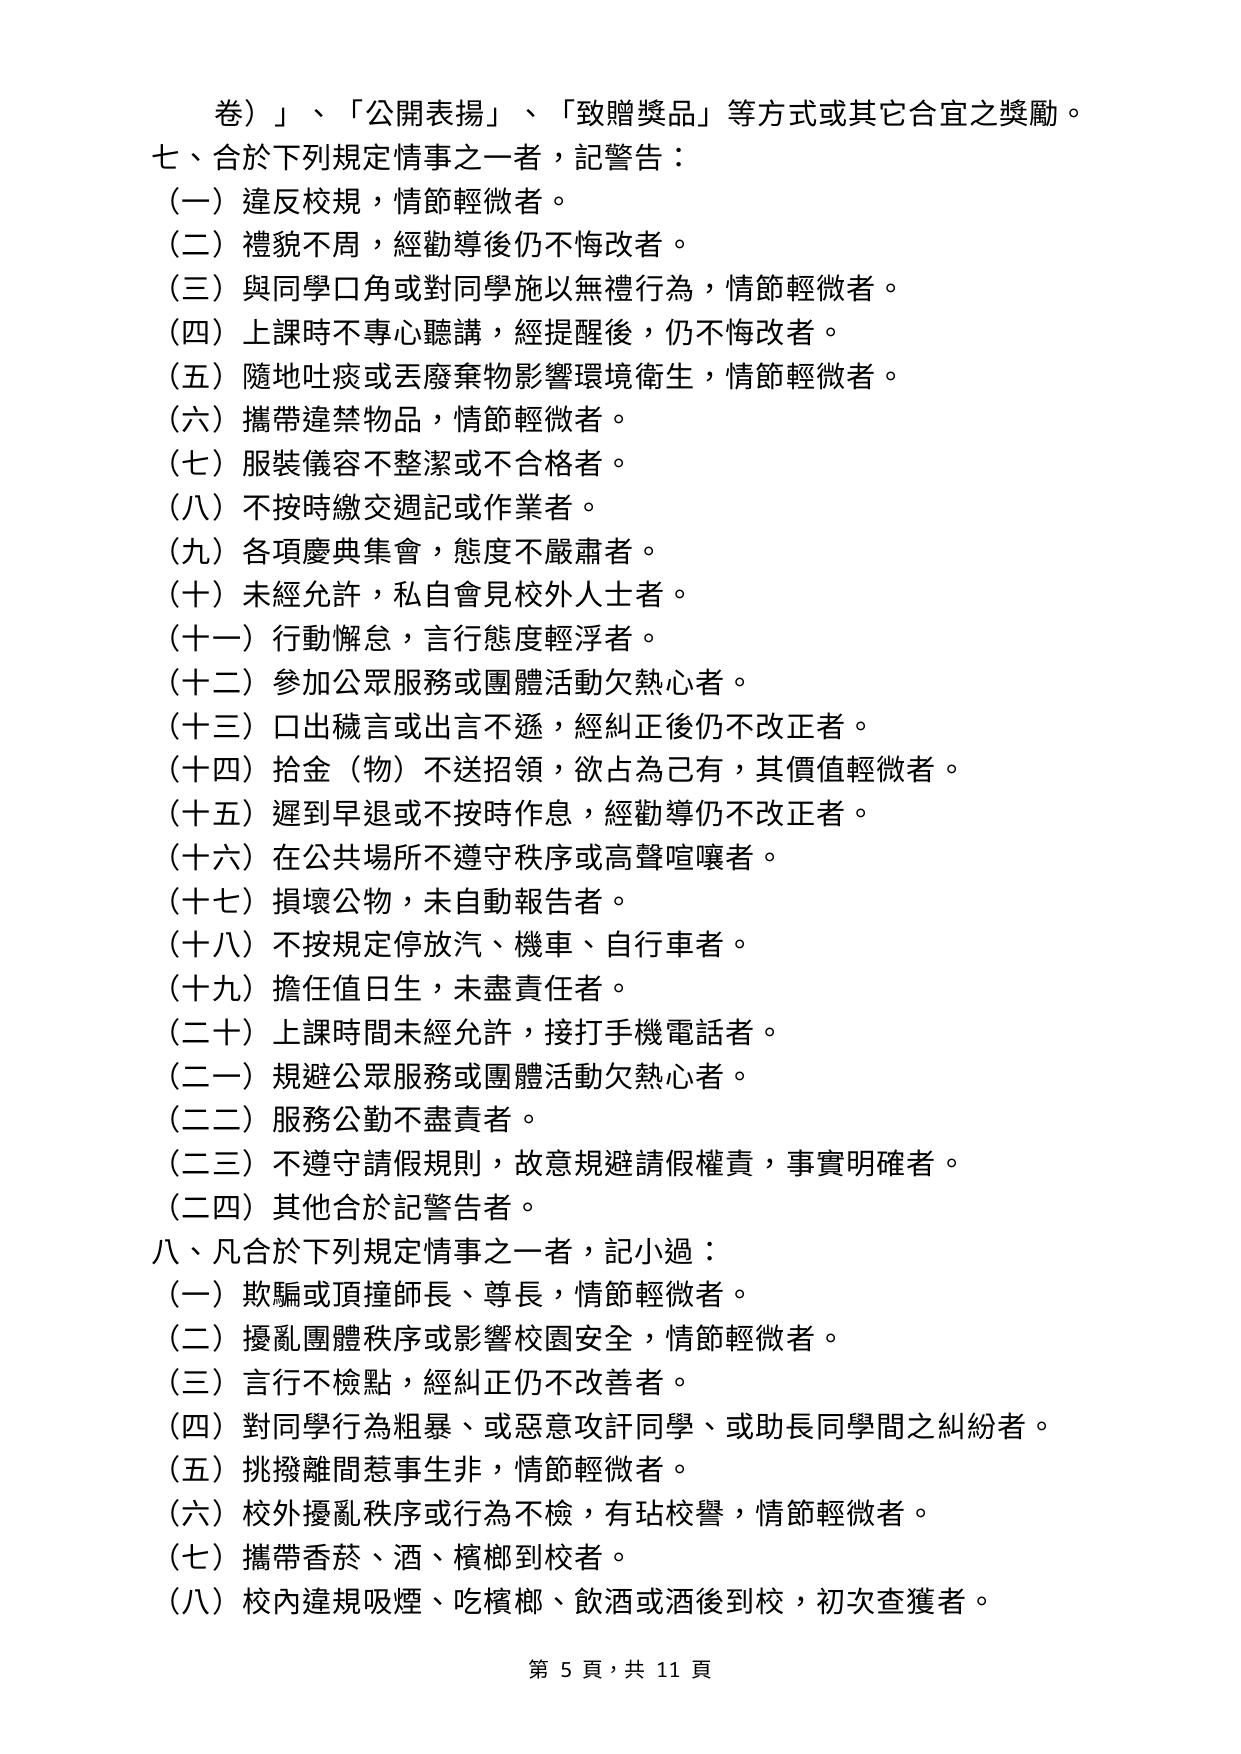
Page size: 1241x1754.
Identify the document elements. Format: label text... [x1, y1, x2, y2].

text （四）對同學行為粗暴、或惡意攻訐同學、或助長同學間之糾紛者。 [120, 1402, 1120, 1446]
text （十五）遲到早退或不按時作息，經勸導仍不改正者。 [120, 789, 1120, 833]
text （二二）服務公勤不盡責者。 [120, 1096, 1120, 1139]
text （三）與同學口角或對同學施以無禮行為，情節輕微者。 [120, 264, 1120, 308]
text （十四）拾金（物）不送招領，欲占為己有，其價值輕微者。 [120, 746, 1120, 789]
text （七）服裝儀容不整潔或不合格者。 [120, 439, 1120, 483]
text （五）挑撥離間惹事生非，情節輕微者。 [120, 1446, 1120, 1489]
text （六）攜帶違禁物品，情節輕微者。 [120, 396, 1120, 439]
text （十）未經允許，私自會見校外人士者。 [120, 571, 1120, 614]
text （一）欺騙或頂撞師長、尊長，情節輕微者。 [120, 1271, 1120, 1314]
text （十六）在公共場所不遵守秩序或高聲喧嚷者。 [120, 833, 1120, 877]
text （三）言行不檢點，經糾正仍不改善者。 [120, 1358, 1120, 1402]
text （八）校內違規吸煙、吃檳榔、飲酒或酒後到校，初次查獲者。 [120, 1577, 1120, 1621]
text （十七）損壞公物，未自動報告者。 [120, 877, 1120, 921]
text （十八）不按規定停放汽、機車、自行車者。 [120, 921, 1120, 964]
text （二）擾亂團體秩序或影響校園安全，情節輕微者。 [120, 1314, 1120, 1358]
text 八、凡合於下列規定情事之一者，記小過： [120, 1227, 1120, 1271]
text （八）不按時繳交週記或作業者。 [120, 483, 1120, 527]
text （四）上課時不專心聽講，經提醒後，仍不悔改者。 [120, 308, 1120, 352]
text （十一）行動懈怠，言行態度輕浮者。 [120, 614, 1120, 658]
text （二）禮貌不周，經勸導後仍不悔改者。 [120, 221, 1120, 264]
text （十九）擔任值日生，未盡責任者。 [120, 964, 1120, 1008]
text （二一）規避公眾服務或團體活動欠熱心者。 [120, 1052, 1120, 1096]
text 卷）」、「公開表揚」、「致贈獎品」等方式或其它合宜之獎勵。 [214, 89, 1120, 133]
text （九）各項慶典集會，態度不嚴肅者。 [120, 527, 1120, 571]
text （十二）參加公眾服務或團體活動欠熱心者。 [120, 658, 1120, 702]
text （六）校外擾亂秩序或行為不檢，有玷校譽，情節輕微者。 [120, 1489, 1120, 1533]
text （二四）其他合於記警告者。 [120, 1183, 1120, 1227]
text 七、合於下列規定情事之一者，記警告： [120, 133, 1120, 177]
text （二三）不遵守請假規則，故意規避請假權責，事實明確者。 [120, 1139, 1120, 1183]
text （十三）口出穢言或出言不遜，經糾正後仍不改正者。 [120, 702, 1120, 746]
text （二十）上課時間未經允許，接打手機電話者。 [120, 1008, 1120, 1052]
text （一）違反校規，情節輕微者。 [120, 177, 1120, 221]
text （五）隨地吐痰或丟廢棄物影響環境衛生，情節輕微者。 [120, 352, 1120, 396]
text （七）攜帶香菸、酒、檳榔到校者。 [120, 1533, 1120, 1577]
